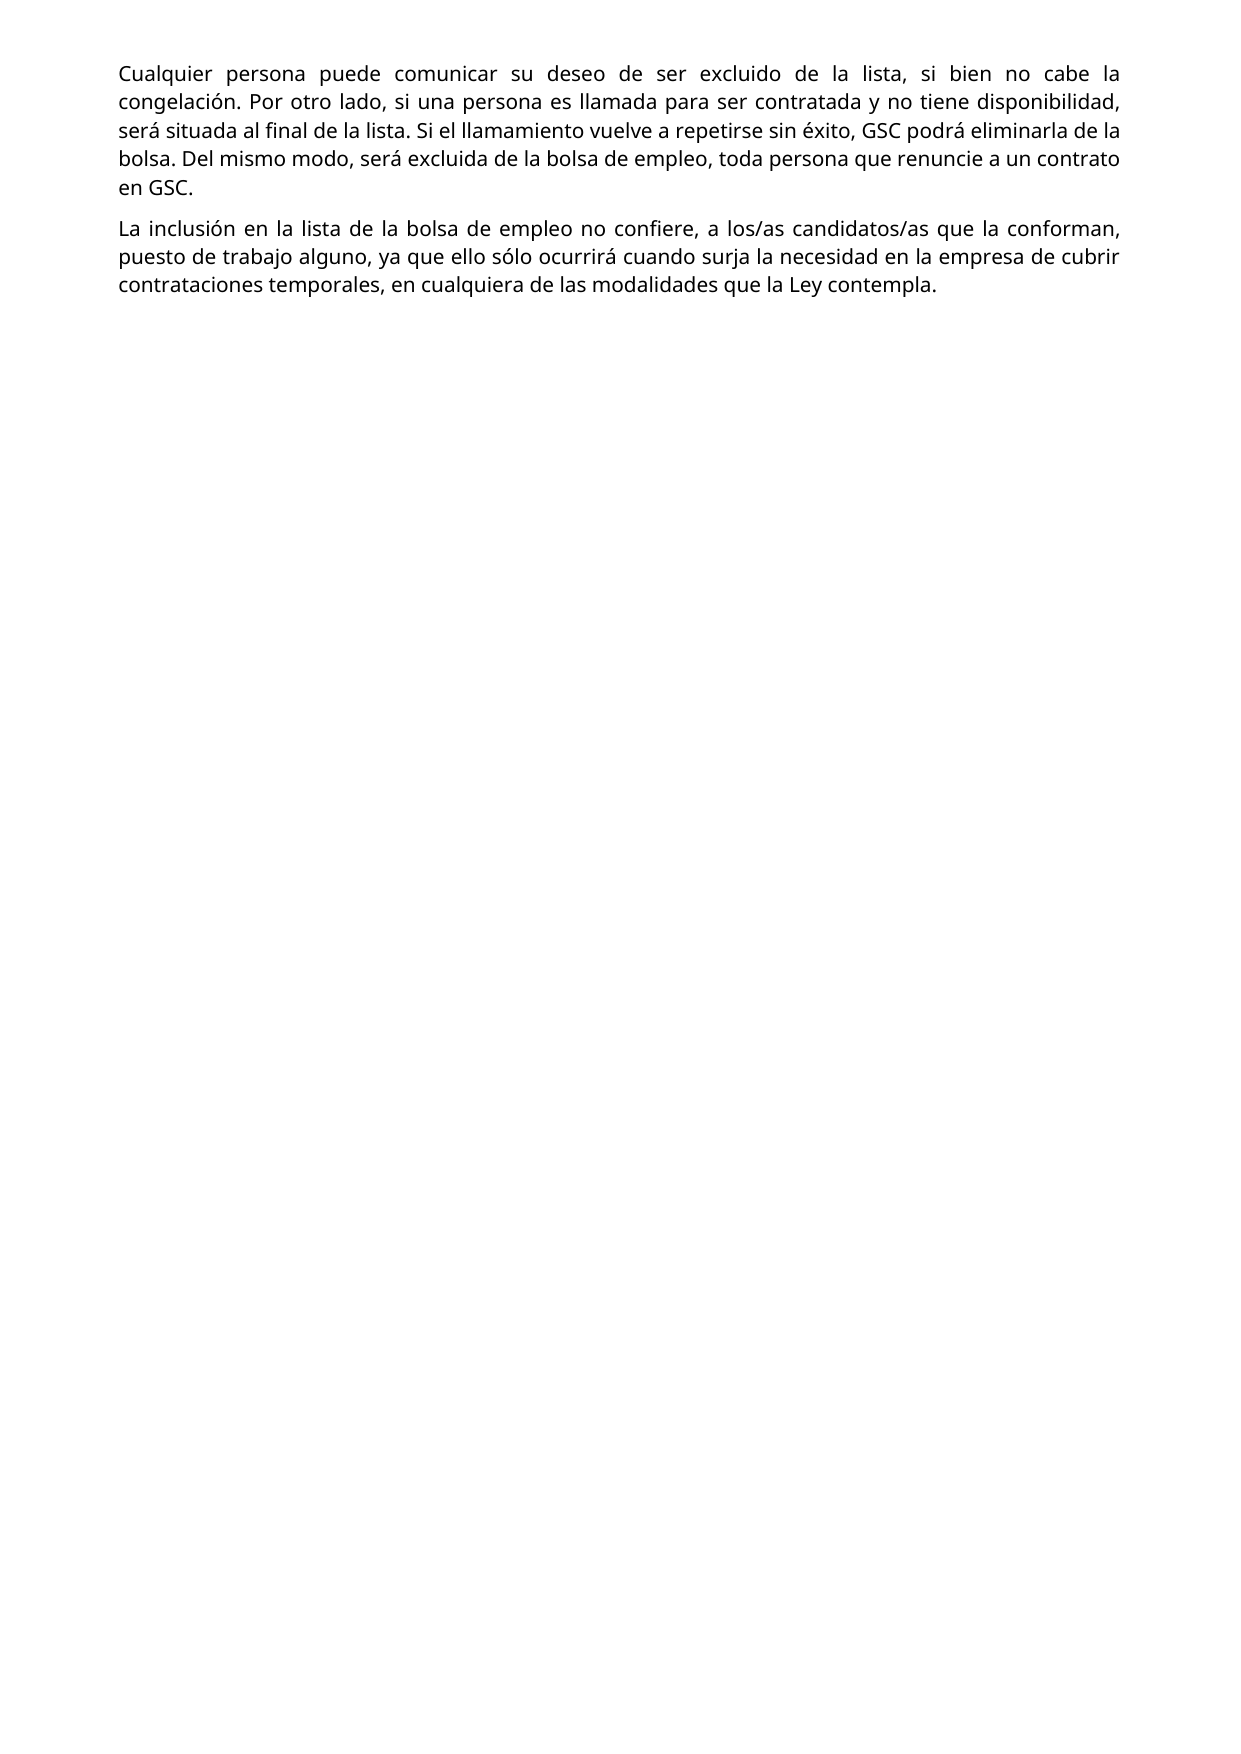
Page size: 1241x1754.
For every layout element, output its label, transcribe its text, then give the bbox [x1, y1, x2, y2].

text La inclusión en la lista de la bolsa de empleo no confiere, a los/as candidatos/as que la conforman, puesto de trabajo alguno, ya que ello sólo ocurrirá cuando surja la necesidad en la empresa de cubrir contrataciones temporales, en cualquiera de las modalidades que la Ley contempla. [118, 214, 1122, 299]
text Cualquier persona puede comunicar su deseo de ser excluido de la lista, si bien no cabe la congelación. Por otro lado, si una persona es llamada para ser contratada y no tiene disponibilidad, será situada al final de la lista. Si el llamamiento vuelve a repetirse sin éxito, GSC podrá eliminarla de la bolsa. Del mismo modo, será excluida de la bolsa de empleo, toda persona que renuncie a un contrato en GSC. [118, 59, 1122, 201]
